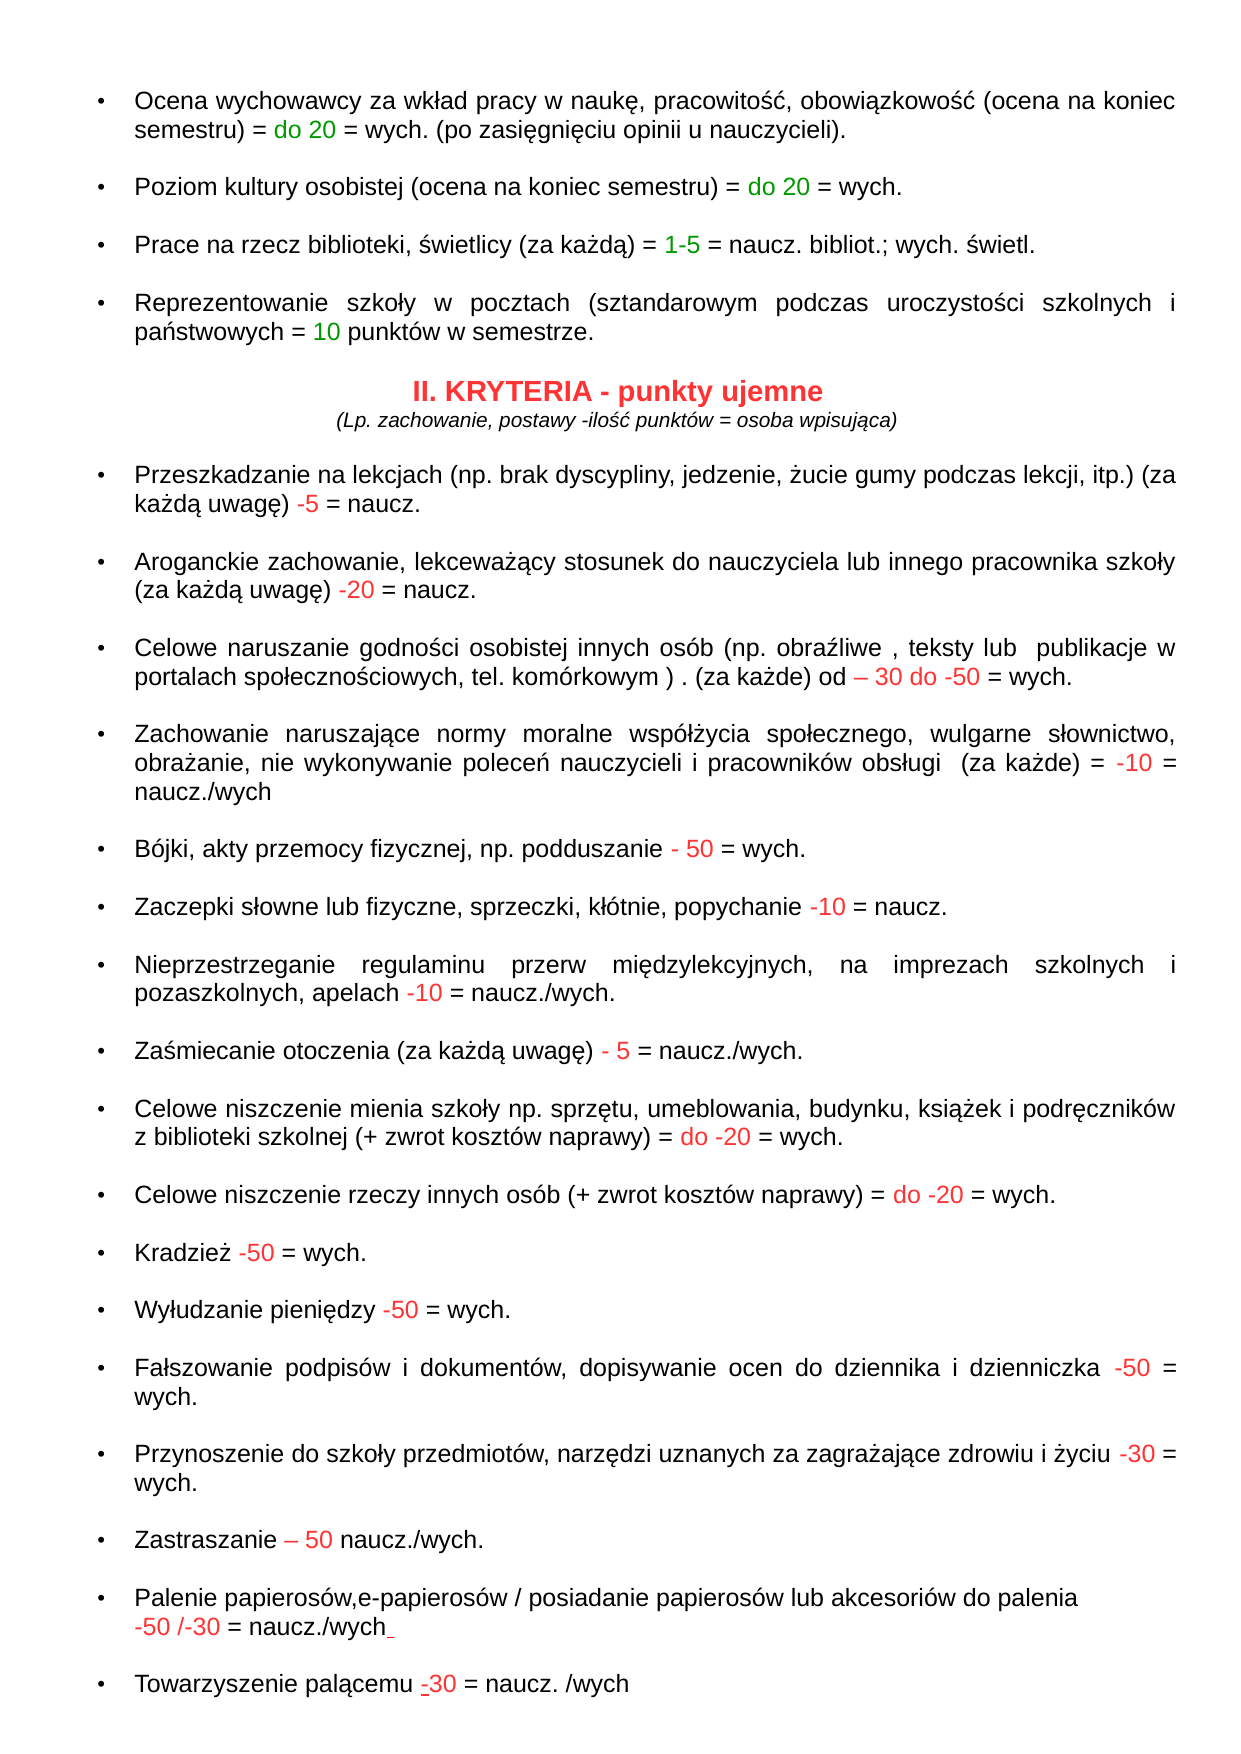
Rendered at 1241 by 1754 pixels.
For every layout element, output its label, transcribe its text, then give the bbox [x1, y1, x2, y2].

list Towarzyszenie palącemu -30 = naucz. /wych [97, 1669, 1177, 1698]
list Fałszowanie podpisów i dokumentów, dopisywanie ocen do dziennika i dzienniczka -50 = wych. [97, 1353, 1177, 1410]
list Zaczepki słowne lub fizyczne, sprzeczki, kłótnie, popychanie -10 = naucz. [97, 892, 1177, 921]
list Przynoszenie do szkoły przedmiotów, narzędzi uznanych za zagrażające zdrowiu i życiu -30 = wych. [97, 1439, 1177, 1497]
list Przeszkadzanie na lekcjach (np. brak dyscypliny, jedzenie, żucie gumy podczas lekcji, itp.) (za każdą uwagę) -5 = naucz. [97, 460, 1177, 518]
text II. KRYTERIA - punkty ujemne [59, 374, 1177, 407]
text (Lp. zachowanie, postawy -ilość punktów = osoba wpisująca) [59, 407, 1177, 431]
list Zaśmiecanie otoczenia (za każdą uwagę) - 5 = naucz./wych. [97, 1036, 1177, 1065]
list Wyłudzanie pieniędzy -50 = wych. [97, 1295, 1177, 1324]
list Aroganckie zachowanie, lekceważący stosunek do nauczyciela lub innego pracownika szkoły (za każdą uwagę) -20 = naucz. [97, 547, 1177, 604]
list Celowe naruszanie godności osobistej innych osób (np. obraźliwe , teksty lub publikacje w portalach społecznościowych, tel. komórkowym ) . (za każde) od – 30 do -50 = wych. [97, 633, 1177, 691]
list Zachowanie naruszające normy moralne współżycia społecznego, wulgarne słownictwo, obrażanie, nie wykonywanie poleceń nauczycieli i pracowników obsługi (za każde) = -10 = naucz./wych [97, 719, 1177, 806]
list Zastraszanie – 50 naucz./wych. [97, 1525, 1177, 1554]
list Kradzież -50 = wych. [97, 1237, 1177, 1266]
list Palenie papierosów,e-papierosów / posiadanie papierosów lub akcesoriów do palenia -50 /-30 = naucz./wych [97, 1583, 1177, 1641]
list Nieprzestrzeganie regulaminu przerw międzylekcyjnych, na imprezach szkolnych i pozaszkolnych, apelach -10 = naucz./wych. [97, 949, 1177, 1007]
list Poziom kultury osobistej (ocena na koniec semestru) = do 20 = wych. [97, 172, 1177, 201]
list Prace na rzecz biblioteki, świetlicy (za każdą) = 1-5 = naucz. bibliot.; wych. świetl. [97, 230, 1177, 259]
list Reprezentowanie szkoły w pocztach (sztandarowym podczas uroczystości szkolnych i państwowych = 10 punktów w semestrze. [97, 288, 1177, 345]
list Ocena wychowawcy za wkład pracy w naukę, pracowitość, obowiązkowość (ocena na koniec semestru) = do 20 = wych. (po zasięgnięciu opinii u nauczycieli). [97, 86, 1177, 144]
list Celowe niszczenie mienia szkoły np. sprzętu, umeblowania, budynku, książek i podręczników z biblioteki szkolnej (+ zwrot kosztów naprawy) = do -20 = wych. [97, 1093, 1177, 1151]
list Bójki, akty przemocy fizycznej, np. podduszanie - 50 = wych. [97, 834, 1177, 863]
list Celowe niszczenie rzeczy innych osób (+ zwrot kosztów naprawy) = do -20 = wych. [97, 1180, 1177, 1209]
